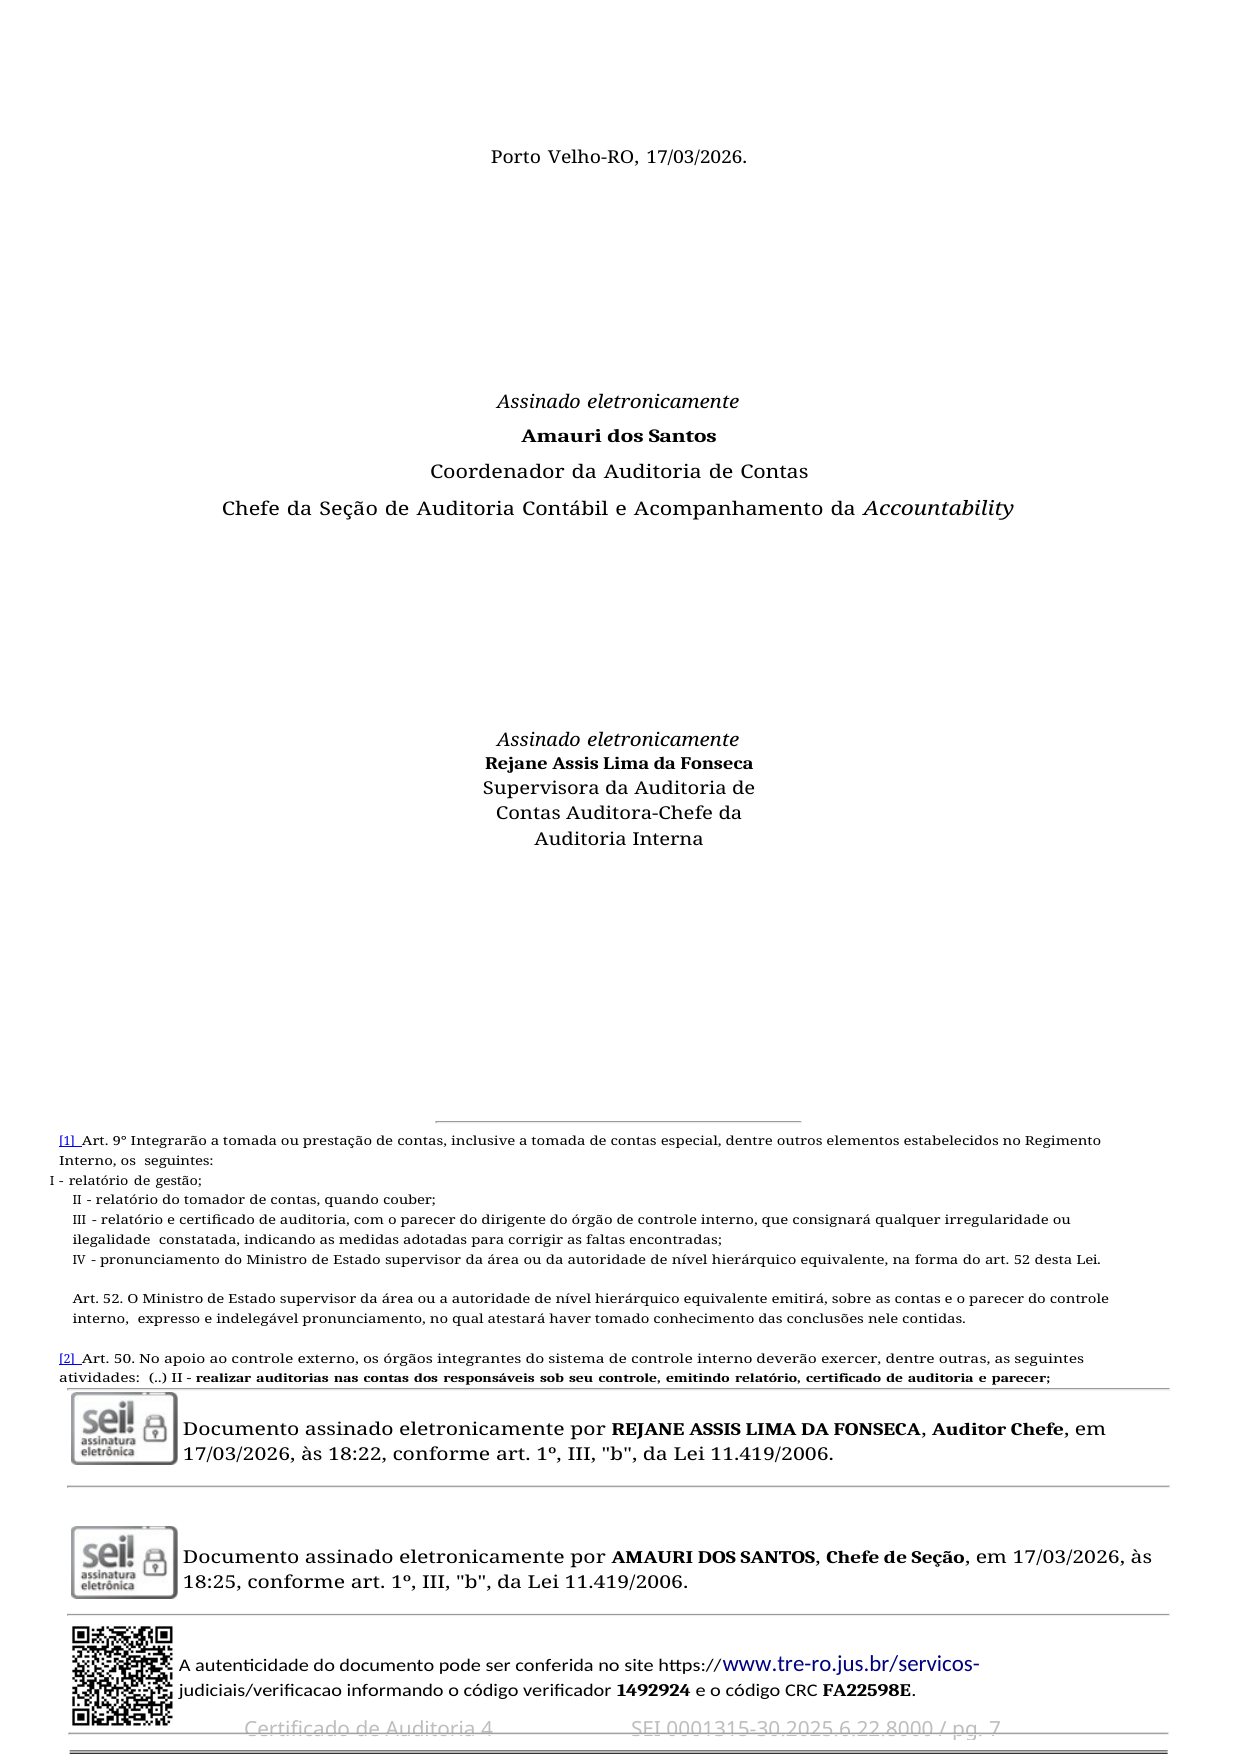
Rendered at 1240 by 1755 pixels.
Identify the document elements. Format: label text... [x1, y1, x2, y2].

list - relatório e certificado de auditoria, com o parecer do dirigente do órgão de controle interno, que consignará qualquer irregularidade ou ilegalidade constatada, indicando as medidas adotadas para corrigir as faltas encontradas; [72, 1211, 1092, 1248]
text Documento assinado eletronicamente por AMAURI DOS SANTOS, Chefe de Seção, em 17/03/2026, às 18:25, conforme art. 1º, III, "b", da Lei 11.419/2006. [183, 1544, 1181, 1594]
list - relatório de gestão; [49, 1172, 1181, 1189]
text Chefe da Seção de Auditoria Contábil e Acompanhamento da Accountability [59, 494, 1179, 521]
subtitle Amauri dos Santos [59, 425, 1179, 447]
list - relatório do tomador de contas, quando couber; [72, 1191, 1181, 1208]
list - pronunciamento do Ministro de Estado supervisor da área ou da autoridade de nível hierárquico equivalente, na forma do art. 52 desta Lei. [72, 1251, 1181, 1268]
list Art. 9° Integrarão a tomada ou prestação de contas, inclusive a tomada de contas especial, dentre outros elementos estabelecidos no Regimento Interno, os seguintes: [59, 1132, 1142, 1169]
text Rejane Assis Lima da Fonseca Supervisora da Auditoria de Contas Auditora-Chefe da Auditoria Interna [453, 753, 784, 850]
text Documento assinado eletronicamente por REJANE ASSIS LIMA DA FONSECA, Auditor Chefe, em 17/03/2026, às 18:22, conforme art. 1º, III, "b", da Lei 11.419/2006. [183, 1416, 1181, 1466]
text Art. 52. O Ministro de Estado supervisor da área ou a autoridade de nível hierárquico equivalente emitirá, sobre as contas e o parecer do controle interno, expresso e indelegável pronunciamento, no qual atestará haver tomado conhecimento das conclusões nele contidas. [72, 1290, 1130, 1327]
list Art. 50. No apoio ao controle externo, os órgãos integrantes do sistema de controle interno deverão exercer, dentre outras, as seguintes atividades: (..) II - realizar auditorias nas contas dos responsáveis sob seu controle, emitindo relatório, certificado de auditoria e parecer; [59, 1350, 1087, 1386]
text Assinado eletronicamente [59, 726, 1179, 752]
text Assinado eletronicamente [59, 388, 1179, 414]
text Coordenador da Auditoria de Contas [59, 458, 1179, 483]
text Porto Velho-RO, 17/03/2026. [59, 145, 1179, 169]
